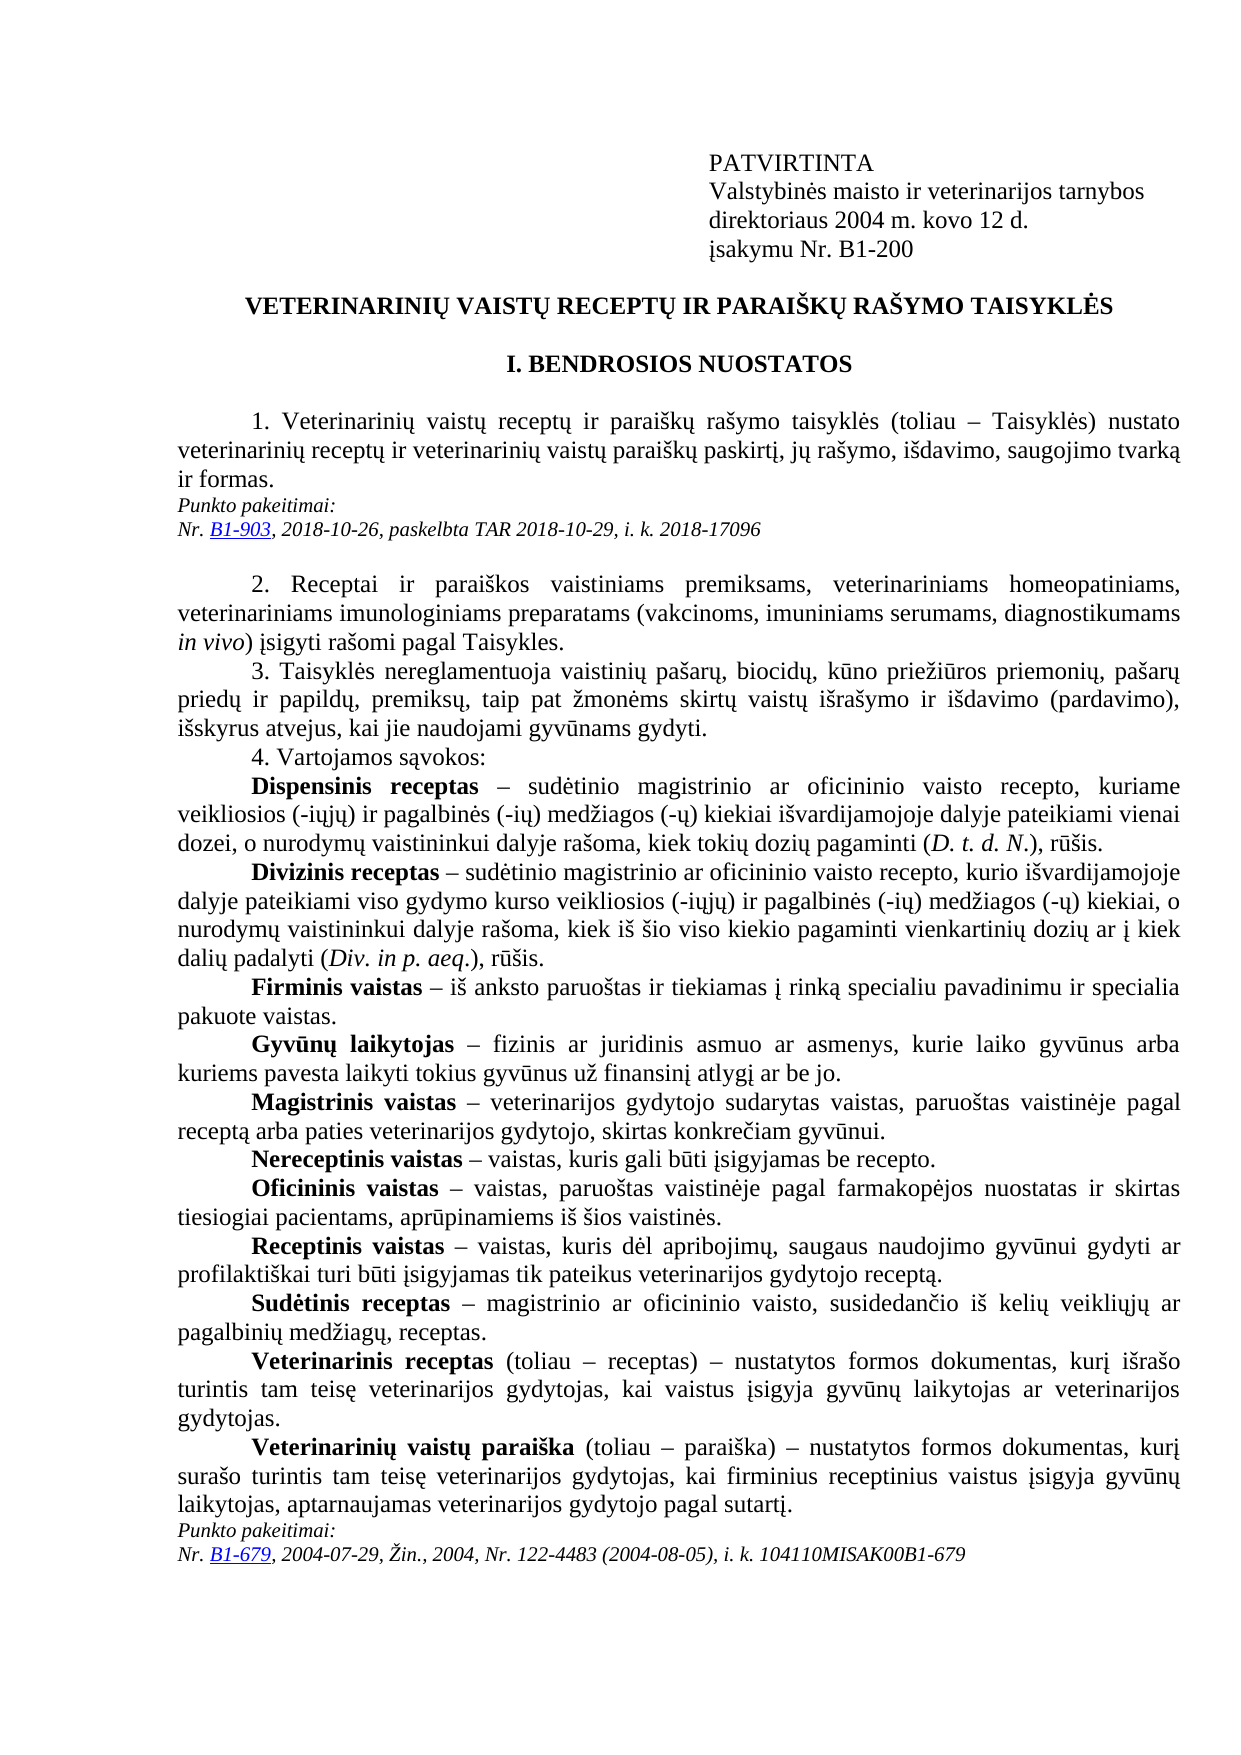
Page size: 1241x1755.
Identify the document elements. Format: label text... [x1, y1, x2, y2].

text Veterinarinių vaistų paraiška (toliau – paraiška) – nustatytos formos dokumentas, kurį surašo turintis tam teisę veterinarijos gydytojas, kai firminius receptinius vaistus įsigyja gyvūnų laikytojas, aptarnaujamas veterinarijos gydytojo pagal sutartį. [177, 1432, 1181, 1518]
text Nereceptinis vaistas – vaistas, kuris gali būti įsigyjamas be recepto. [177, 1144, 1181, 1173]
text Firminis vaistas – iš anksto paruoštas ir tiekiamas į rinką specialiu pavadinimu ir specialia pakuote vaistas. [177, 972, 1181, 1029]
text I. BENDROSIOS NUOSTATOS [177, 349, 1181, 378]
text Gyvūnų laikytojas – fizinis ar juridinis asmuo ar asmenys, kurie laiko gyvūnus arba kuriems pavesta laikyti tokius gyvūnus už finansinį atlygį ar be jo. [177, 1029, 1181, 1087]
text Nr. B1-903, 2018-10-26, paskelbta TAR 2018-10-29, i. k. 2018-17096 [177, 517, 1181, 541]
text Veterinarinis receptas (toliau – receptas) – nustatytos formos dokumentas, kurį išrašo turintis tam teisę veterinarijos gydytojas, kai vaistus įsigyja gyvūnų laikytojas ar veterinarijos gydytojas. [177, 1346, 1181, 1432]
text PATVIRTINTA [709, 148, 1181, 176]
text Nr. B1-679, 2004-07-29, Žin., 2004, Nr. 122-4483 (2004-08-05), i. k. 104110MISAK00B1-679 [177, 1542, 1181, 1566]
text 1. Veterinarinių vaistų receptų ir paraiškų rašymo taisyklės (toliau – Taisyklės) nustato veterinarinių receptų ir veterinarinių vaistų paraiškų paskirtį, jų rašymo, išdavimo, saugojimo tvarką ir formas. [177, 406, 1181, 493]
text Punkto pakeitimai: [177, 1518, 1181, 1542]
text Oficininis vaistas – vaistas, paruoštas vaistinėje pagal farmakopėjos nuostatas ir skirtas tiesiogiai pacientams, aprūpinamiems iš šios vaistinės. [177, 1173, 1181, 1231]
text Dispensinis receptas – sudėtinio magistrinio ar oficininio vaisto recepto, kuriame veikliosios (-iųjų) ir pagalbinės (-ių) medžiagos (-ų) kiekiai išvardijamojoje dalyje pateikiami vienai dozei, o nurodymų vaistininkui dalyje rašoma, kiek tokių dozių pagaminti (D. t. d. N.), rūšis. [177, 771, 1181, 857]
text Punkto pakeitimai: [177, 493, 1181, 517]
text direktoriaus 2004 m. kovo 12 d. [177, 205, 1181, 234]
text Divizinis receptas – sudėtinio magistrinio ar oficininio vaisto recepto, kurio išvardijamojoje dalyje pateikiami viso gydymo kurso veikliosios (-iųjų) ir pagalbinės (-ių) medžiagos (-ų) kiekiai, o nurodymų vaistininkui dalyje rašoma, kiek iš šio viso kiekio pagaminti vienkartinių dozių ar į kiek dalių padalyti (Div. in p. aeq.), rūšis. [177, 857, 1181, 972]
text 4. Vartojamos sąvokos: [177, 742, 1181, 771]
text 2. Receptai ir paraiškos vaistiniams premiksams, veterinariniams homeopatiniams, veterinariniams imunologiniams preparatams (vakcinoms, imuniniams serumams, diagnostikumams in vivo) įsigyti rašomi pagal Taisykles. [177, 569, 1181, 656]
text 3. Taisyklės nereglamentuoja vaistinių pašarų, biocidų, kūno priežiūros priemonių, pašarų priedų ir papildų, premiksų, taip pat žmonėms skirtų vaistų išrašymo ir išdavimo (pardavimo), išskyrus atvejus, kai jie naudojami gyvūnams gydyti. [177, 656, 1181, 742]
text Valstybinės maisto ir veterinarijos tarnybos [177, 176, 1181, 205]
text Receptinis vaistas – vaistas, kuris dėl apribojimų, saugaus naudojimo gyvūnui gydyti ar profilaktiškai turi būti įsigyjamas tik pateikus veterinarijos gydytojo receptą. [177, 1231, 1181, 1288]
text įsakymu Nr. B1-200 [177, 234, 1181, 263]
text Sudėtinis receptas – magistrinio ar oficininio vaisto, susidedančio iš kelių veikliųjų ar pagalbinių medžiagų, receptas. [177, 1288, 1181, 1346]
text VETERINARINIŲ VAISTŲ RECEPTŲ IR PARAIŠKŲ RAŠYMO TAISYKLĖS [177, 291, 1181, 320]
text Magistrinis vaistas – veterinarijos gydytojo sudarytas vaistas, paruoštas vaistinėje pagal receptą arba paties veterinarijos gydytojo, skirtas konkrečiam gyvūnui. [177, 1087, 1181, 1144]
